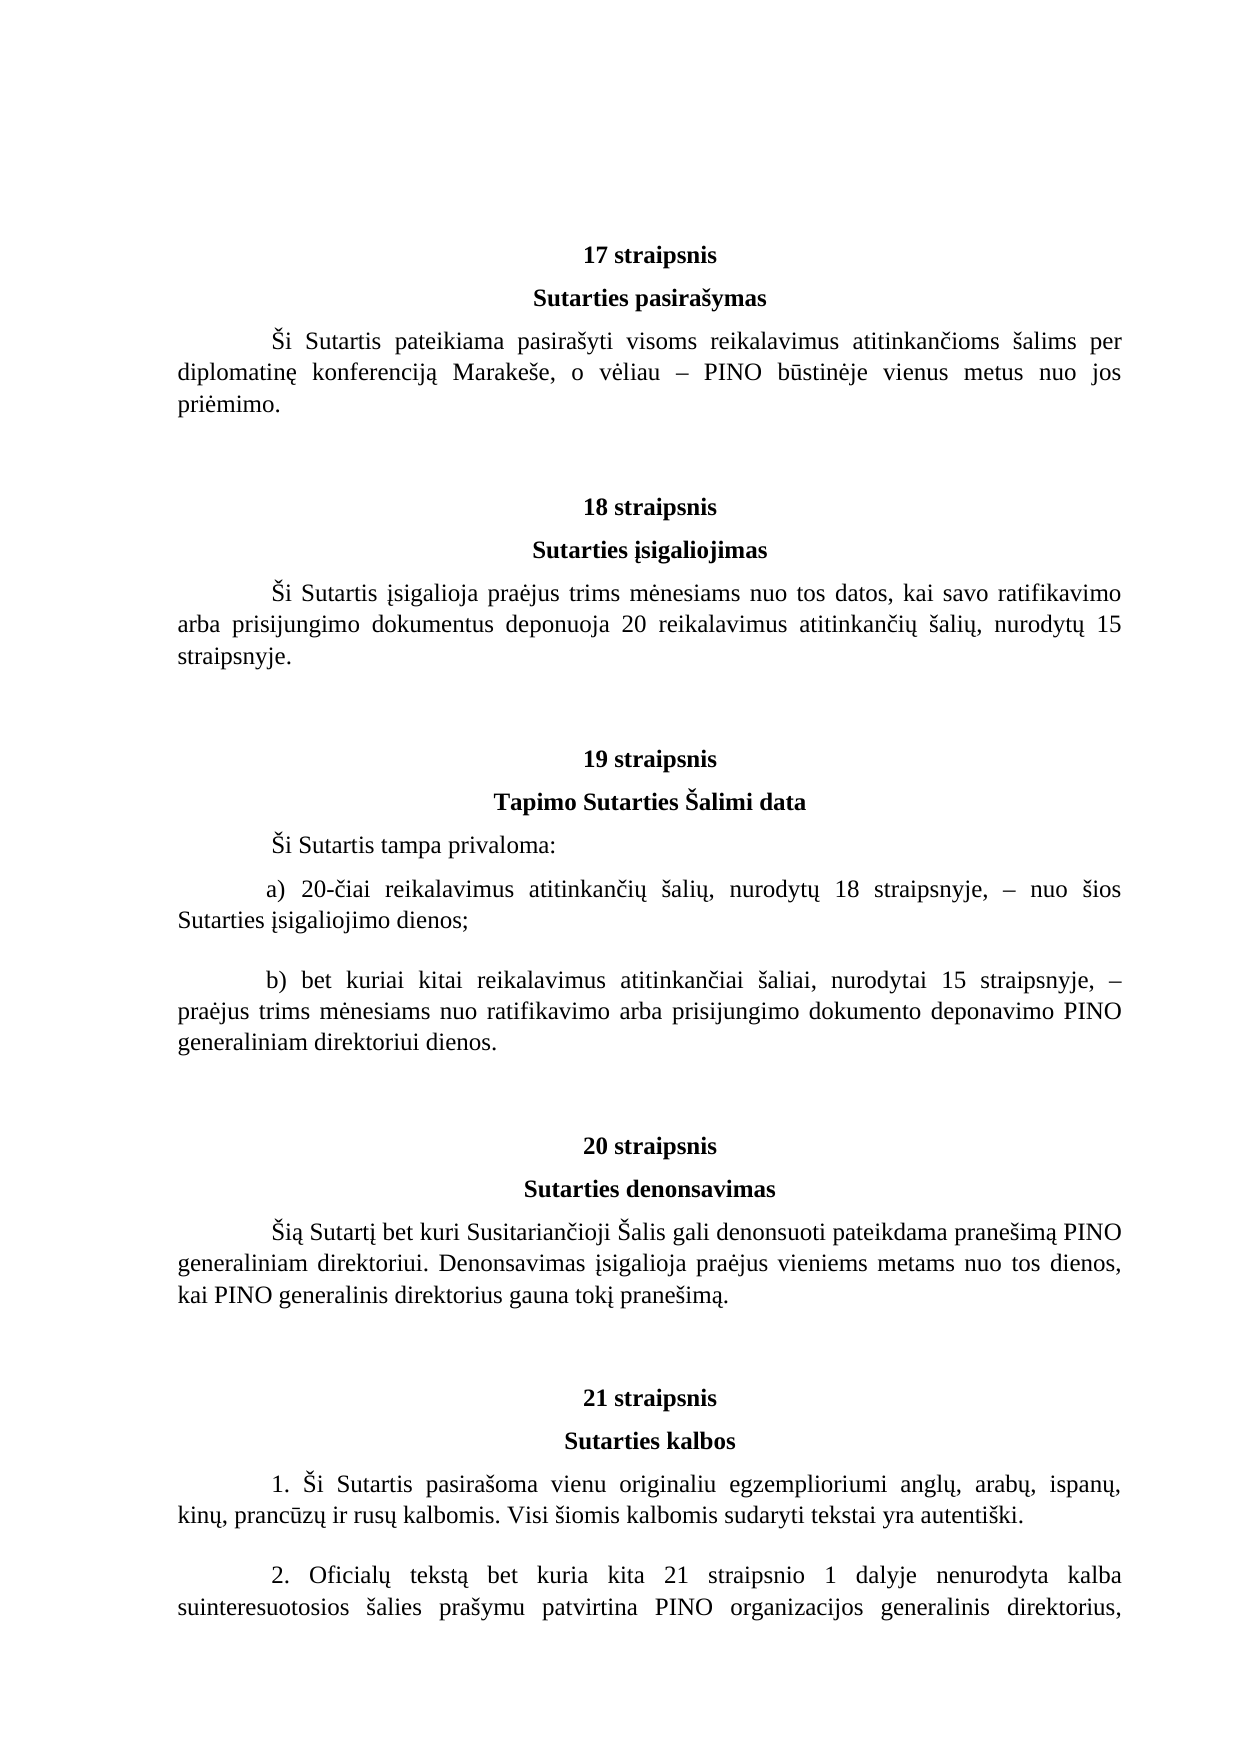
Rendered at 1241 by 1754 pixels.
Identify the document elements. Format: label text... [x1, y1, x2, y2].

text Ši Sutartis pateikiama pasirašyti visoms reikalavimus atitinkančioms šalims per diplomatinę konferenciją Marakeše, o vėliau – PINO būstinėje vienus metus nuo jos priėmimo. [177, 324, 1122, 417]
text Sutarties pasirašymas [177, 280, 1122, 312]
text Šią Sutartį bet kuri Susitariančioji Šalis gali denonsuoti pateikdama pranešimą PINO generaliniam direktoriui. Denonsavimas įsigalioja praėjus vieniems metams nuo tos dienos, kai PINO generalinis direktorius gauna tokį pranešimą. [177, 1215, 1122, 1308]
text 2. Oficialų tekstą bet kuria kita 21 straipsnio 1 dalyje nenurodyta kalba suinteresuotosios šalies prašymu patvirtina PINO organizacijos generalinis direktorius, [177, 1558, 1122, 1621]
text 1. Ši Sutartis pasirašoma vienu originaliu egzemplioriumi anglų, arabų, ispanų, kinų, prancūzų ir rusų kalbomis. Visi šiomis kalbomis sudaryti tekstai yra autentiški. [177, 1467, 1122, 1529]
text Sutarties denonsavimas [177, 1171, 1122, 1203]
text 20 straipsnis [177, 1128, 1122, 1159]
text Ši Sutartis tampa privaloma: [177, 828, 1122, 859]
text 19 straipsnis [177, 742, 1122, 773]
text Sutarties įsigaliojimas [177, 533, 1122, 564]
text a) 20-čiai reikalavimus atitinkančių šalių, nurodytų 18 straipsnyje, – nuo šios Sutarties įsigaliojimo dienos; [177, 871, 1122, 934]
text Tapimo Sutarties Šalimi data [177, 785, 1122, 816]
text 17 straipsnis [177, 237, 1122, 268]
text b) bet kuriai kitai reikalavimus atitinkančiai šaliai, nurodytai 15 straipsnyje, – praėjus trims mėnesiams nuo ratifikavimo arba prisijungimo dokumento deponavimo PINO generaliniam direktoriui dienos. [177, 962, 1122, 1056]
text 18 straipsnis [177, 489, 1122, 521]
text Sutarties kalbos [177, 1424, 1122, 1455]
text 21 straipsnis [177, 1380, 1122, 1412]
text Ši Sutartis įsigalioja praėjus trims mėnesiams nuo tos datos, kai savo ratifikavimo arba prisijungimo dokumentus deponuoja 20 reikalavimus atitinkančių šalių, nurodytų 15 straipsnyje. [177, 576, 1122, 669]
